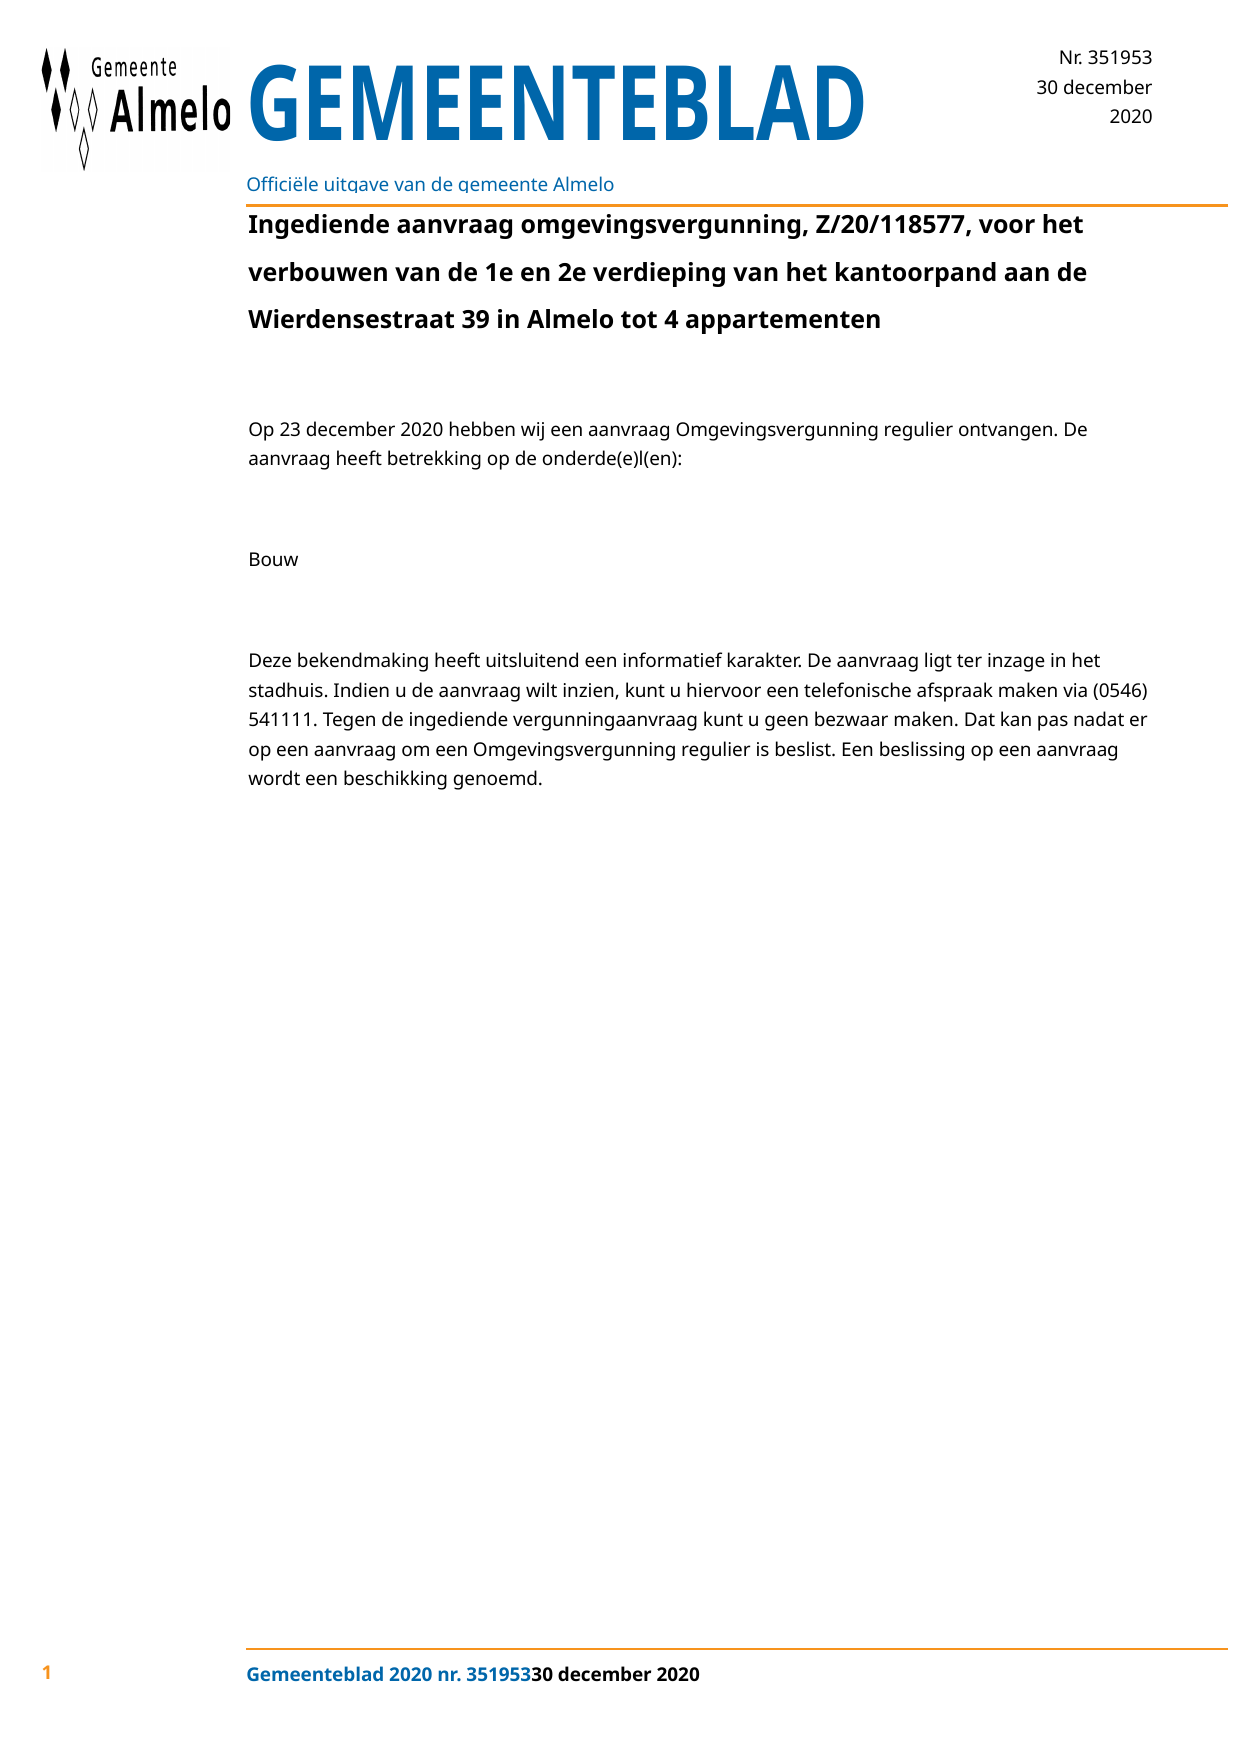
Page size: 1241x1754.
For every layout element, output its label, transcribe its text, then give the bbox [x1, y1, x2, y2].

text Bouw [248, 546, 1152, 572]
text Op 23 december 2020 hebben wij een aanvraag Omgevingsvergunning regulier ontvangen. De aanvraag heeft betrekking op de onderde(e)l(en): [248, 416, 1152, 471]
text Ingediende aanvraag omgevingsvergunning, Z/20/118577, voor het verbouwen van de 1e en 2e verdieping van het kantoorpand aan de Wierdensestraat 39 in Almelo tot 4 appartementen [248, 207, 1152, 336]
picture [41, 47, 231, 172]
text Deze bekendmaking heeft uitsluitend een informatief karakter. De aanvraag ligt ter inzage in het stadhuis. Indien u de aanvraag wilt inzien, kunt u hiervoor een telefonische afspraak maken via (0546) 541111. Tegen de ingediende vergunningaanvraag kunt u geen bezwaar maken. Dat kan pas nadat er op een aanvraag om een Omgevingsvergunning regulier is beslist. Een beslissing op een aanvraag wordt een beschikking genoemd. [248, 647, 1152, 791]
